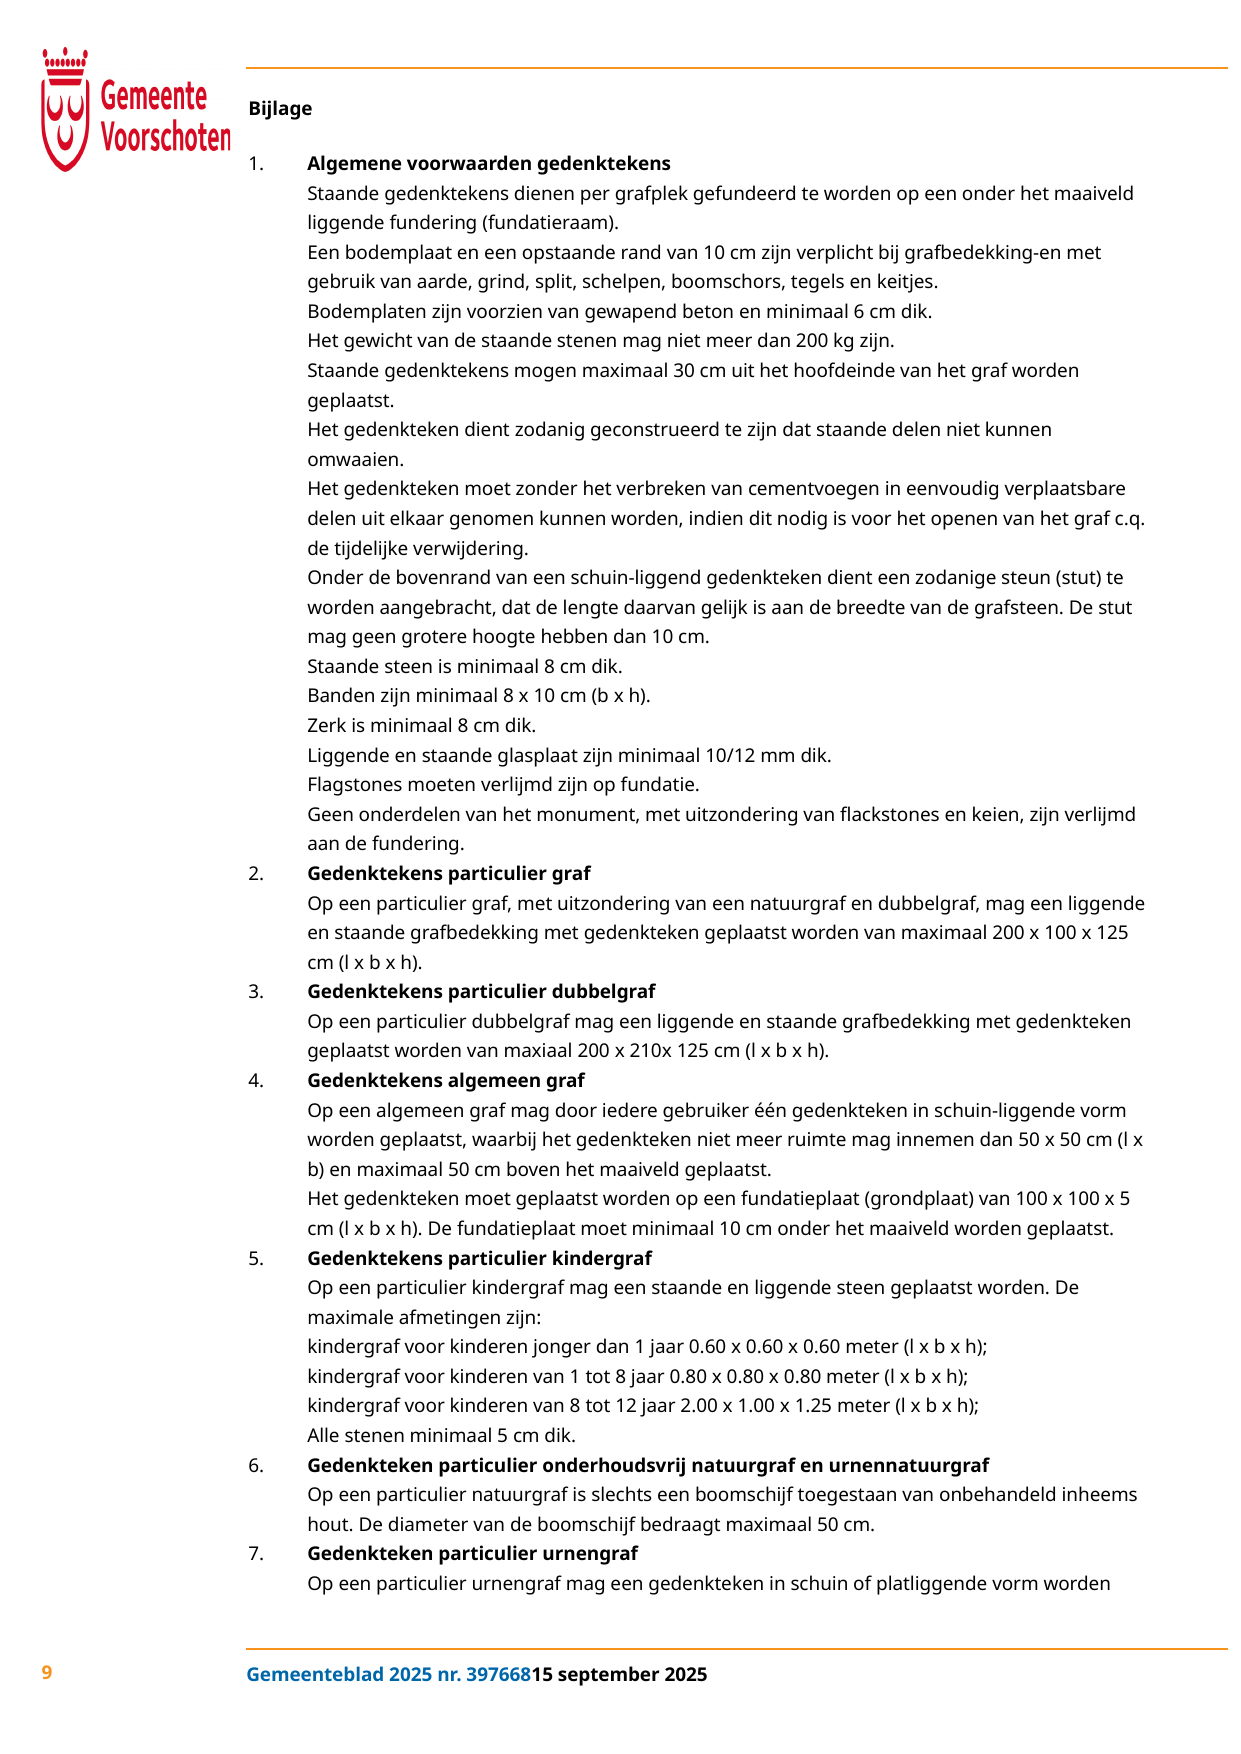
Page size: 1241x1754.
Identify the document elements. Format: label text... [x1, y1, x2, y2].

list Zerk is minimaal 8 cm dik. [248, 712, 1152, 738]
list Algemene voorwaarden gedenktekens [248, 150, 1152, 176]
list Op een algemeen graf mag door iedere gebruiker één gedenkteken in schuin-liggende vorm worden geplaatst, waarbij het gedenkteken niet meer ruimte mag innemen dan 50 x 50 cm (l x b) en maximaal 50 cm boven het maaiveld geplaatst. [248, 1097, 1152, 1182]
list kindergraf voor kinderen van 8 tot 12 jaar 2.00 x 1.00 x 1.25 meter (l x b x h); [248, 1393, 1152, 1418]
list Alle stenen minimaal 5 cm dik. [248, 1422, 1152, 1448]
list Op een particulier urnengraf mag een gedenkteken in schuin of platliggende vorm worden [248, 1570, 1152, 1596]
list Banden zijn minimaal 8 x 10 cm (b x h). [248, 683, 1152, 708]
list Op een particulier graf, met uitzondering van een natuurgraf en dubbelgraf, mag een liggende en staande grafbedekking met gedenkteken geplaatst worden van maximaal 200 x 100 x 125 cm (l x b x h). [248, 890, 1152, 975]
list Het gewicht van de staande stenen mag niet meer dan 200 kg zijn. [248, 328, 1152, 353]
list Gedenktekens algemeen graf [248, 1067, 1152, 1093]
list Flagstones moeten verlijmd zijn op fundatie. [248, 771, 1152, 797]
list Een bodemplaat en een opstaande rand van 10 cm zijn verplicht bij grafbedekking-en met gebruik van aarde, grind, split, schelpen, boomschors, tegels en keitjes. [248, 239, 1152, 294]
list Op een particulier dubbelgraf mag een liggende en staande grafbedekking met gedenkteken geplaatst worden van maxiaal 200 x 210x 125 cm (l x b x h). [248, 1008, 1152, 1063]
list Op een particulier kindergraf mag een staande en liggende steen geplaatst worden. De maximale afmetingen zijn: [248, 1274, 1152, 1330]
text Bijlage [248, 95, 1152, 121]
list Geen onderdelen van het monument, met uitzondering van flackstones en keien, zijn verlijmd aan de fundering. [248, 801, 1152, 856]
list Gedenkteken particulier urnengraf [248, 1541, 1152, 1566]
list Op een particulier natuurgraf is slechts een boomschijf toegestaan van onbehandeld inheems hout. De diameter van de boomschijf bedraagt maximaal 50 cm. [248, 1481, 1152, 1537]
list Het gedenkteken moet zonder het verbreken van cementvoegen in eenvoudig verplaatsbare delen uit elkaar genomen kunnen worden, indien dit nodig is voor het openen van het graf c.q. de tijdelijke verwijdering. [248, 476, 1152, 561]
list kindergraf voor kinderen jonger dan 1 jaar 0.60 x 0.60 x 0.60 meter (l x b x h); [248, 1333, 1152, 1359]
list Gedenkteken particulier onderhoudsvrij natuurgraf en urnennatuurgraf [248, 1452, 1152, 1478]
list Staande gedenktekens dienen per grafplek gefundeerd te worden op een onder het maaiveld liggende fundering (fundatieraam). [248, 180, 1152, 235]
list Staande gedenktekens mogen maximaal 30 cm uit het hoofdeinde van het graf worden geplaatst. [248, 357, 1152, 413]
picture [41, 47, 231, 172]
list Het gedenkteken dient zodanig geconstrueerd te zijn dat staande delen niet kunnen omwaaien. [248, 416, 1152, 472]
list Gedenktekens particulier graf [248, 860, 1152, 886]
list Gedenktekens particulier dubbelgraf [248, 978, 1152, 1004]
list Liggende en staande glasplaat zijn minimaal 10/12 mm dik. [248, 742, 1152, 768]
list kindergraf voor kinderen van 1 tot 8 jaar 0.80 x 0.80 x 0.80 meter (l x b x h); [248, 1363, 1152, 1389]
list Bodemplaten zijn voorzien van gewapend beton en minimaal 6 cm dik. [248, 298, 1152, 324]
list Gedenktekens particulier kindergraf [248, 1245, 1152, 1271]
list Staande steen is minimaal 8 cm dik. [248, 653, 1152, 679]
list Onder de bovenrand van een schuin-liggend gedenkteken dient een zodanige steun (stut) te worden aangebracht, dat de lengte daarvan gelijk is aan de breedte van de grafsteen. De stut mag geen grotere hoogte hebben dan 10 cm. [248, 564, 1152, 649]
list Het gedenkteken moet geplaatst worden op een fundatieplaat (grondplaat) van 100 x 100 x 5 cm (l x b x h). De fundatieplaat moet minimaal 10 cm onder het maaiveld worden geplaatst. [248, 1186, 1152, 1241]
